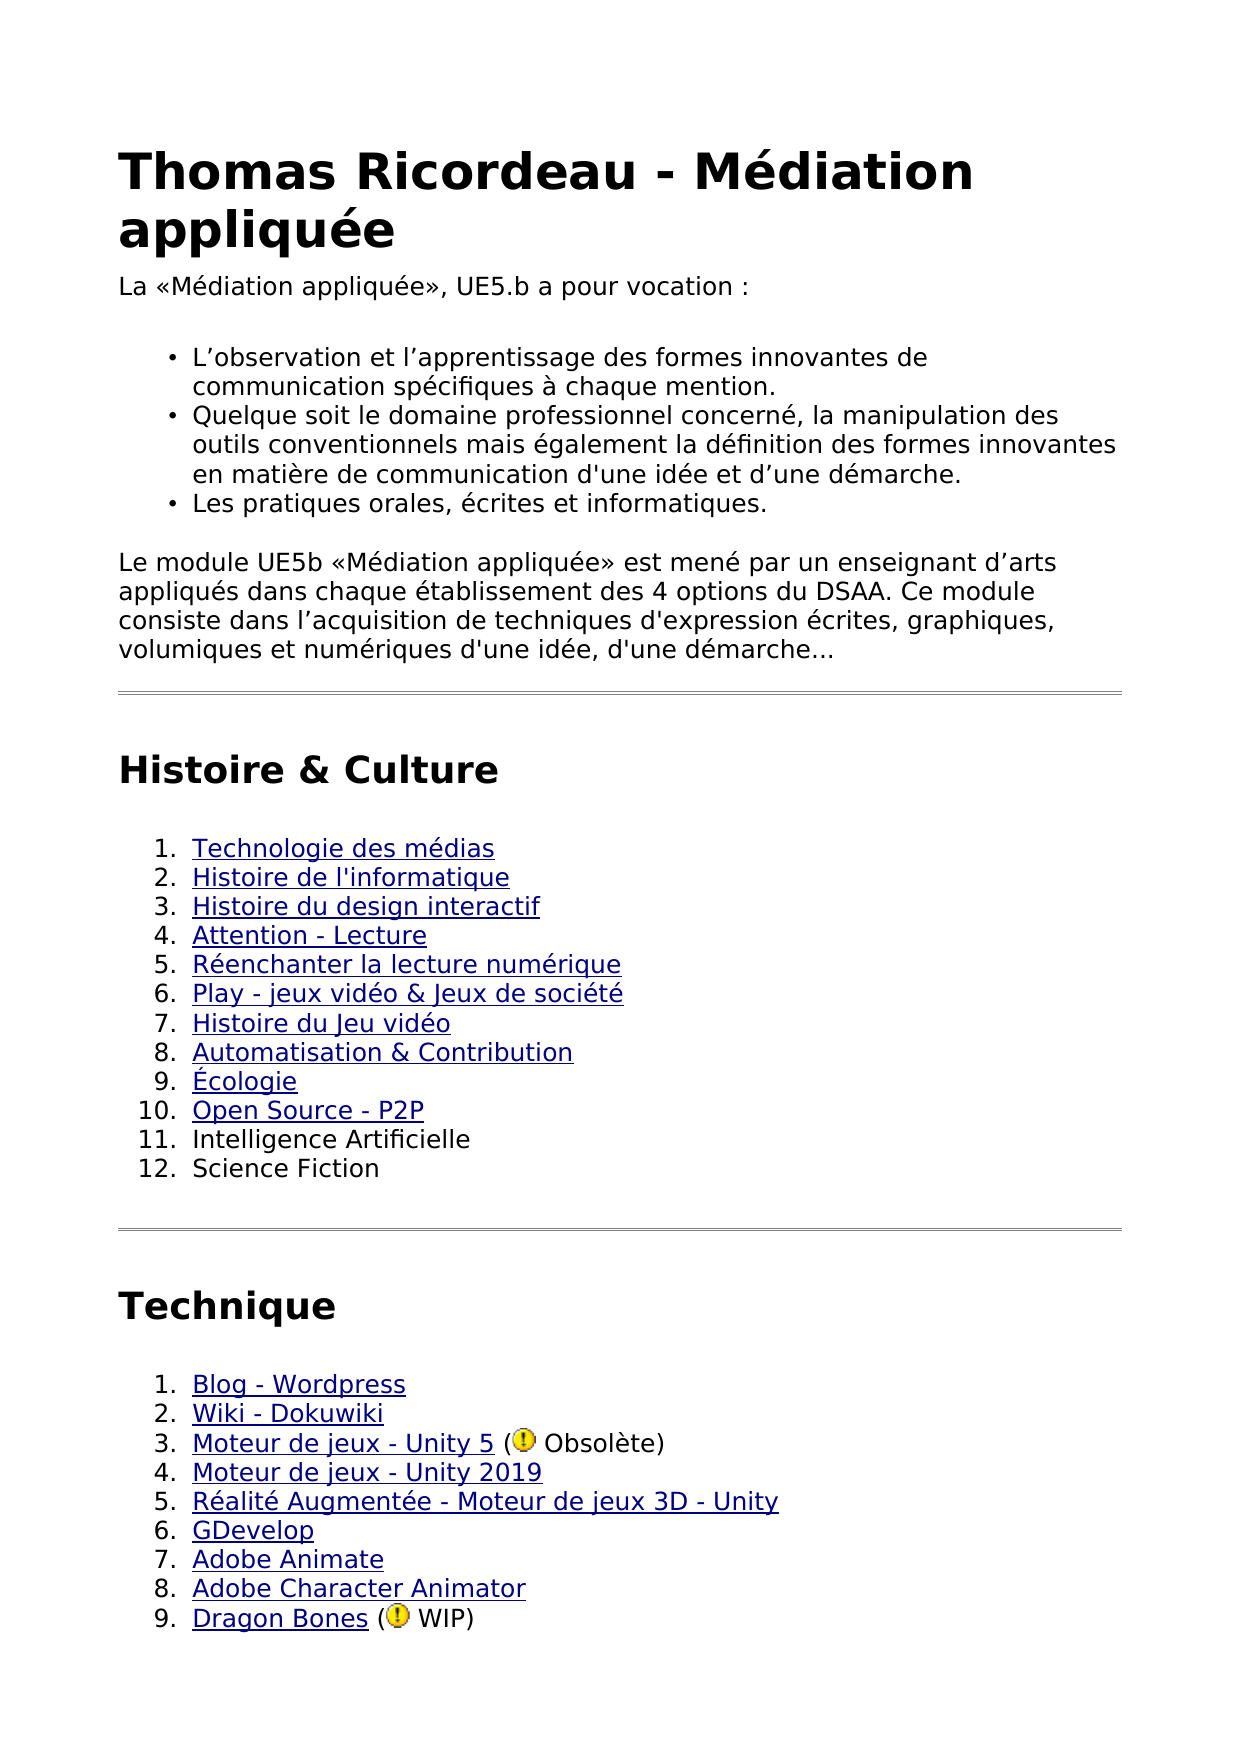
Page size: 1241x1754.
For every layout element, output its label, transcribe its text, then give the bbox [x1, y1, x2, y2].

list Écologie [177, 1067, 1122, 1096]
list Réenchanter la lecture numérique [177, 951, 1122, 980]
list Adobe Character Animator [177, 1575, 1122, 1604]
list Science Fiction [177, 1155, 1122, 1184]
list L’observation et l’apprentissage des formes innovantes de communication spécifiques à chaque mention. [177, 343, 1122, 402]
list Réalité Augmentée - Moteur de jeux 3D - Unity [177, 1487, 1122, 1516]
list Adobe Animate [177, 1546, 1122, 1575]
list Automatisation & Contribution [177, 1038, 1122, 1067]
list Technologie des médias [177, 834, 1122, 863]
list Open Source - P2P [177, 1096, 1122, 1126]
list Blog - Wordpress [177, 1370, 1122, 1399]
picture [386, 1603, 410, 1628]
list Quelque soit le domaine professionnel concerné, la manipulation des outils conventionnels mais également la définition des formes innovantes en matière de communication d'une idée et d’une démarche. [177, 402, 1122, 489]
list Wiki - Dokuwiki [177, 1399, 1122, 1429]
list Moteur de jeux - Unity 5 ( Obsolète) [177, 1429, 1122, 1458]
list Moteur de jeux - Unity 2019 [177, 1458, 1122, 1487]
list Histoire du design interactif [177, 892, 1122, 921]
list Les pratiques orales, écrites et informatiques. [177, 489, 1122, 518]
text La «Médiation appliquée», UE5.b a pour vocation : [118, 272, 1122, 301]
list GDevelop [177, 1516, 1122, 1546]
list Intelligence Artificielle [177, 1126, 1122, 1155]
list Histoire du Jeu vidéo [177, 1009, 1122, 1038]
text Le module UE5b «Médiation appliquée» est mené par un enseignant d’arts appliqués dans chaque établissement des 4 options du DSAA. Ce module consiste dans l’acquisition de techniques d'expression écrites, graphiques, volumiques et numériques d'une idée, d'une démarche... [118, 548, 1122, 664]
subtitle Histoire & Culture [118, 748, 1122, 792]
picture [512, 1428, 536, 1452]
list Dragon Bones ( WIP) [177, 1604, 1122, 1633]
subtitle Thomas Ricordeau - Médiation appliquée [118, 143, 1122, 259]
list Histoire de l'informatique [177, 863, 1122, 892]
list Play - jeux vidéo & Jeux de société [177, 980, 1122, 1009]
list Attention - Lecture [177, 921, 1122, 951]
subtitle Technique [118, 1285, 1122, 1328]
